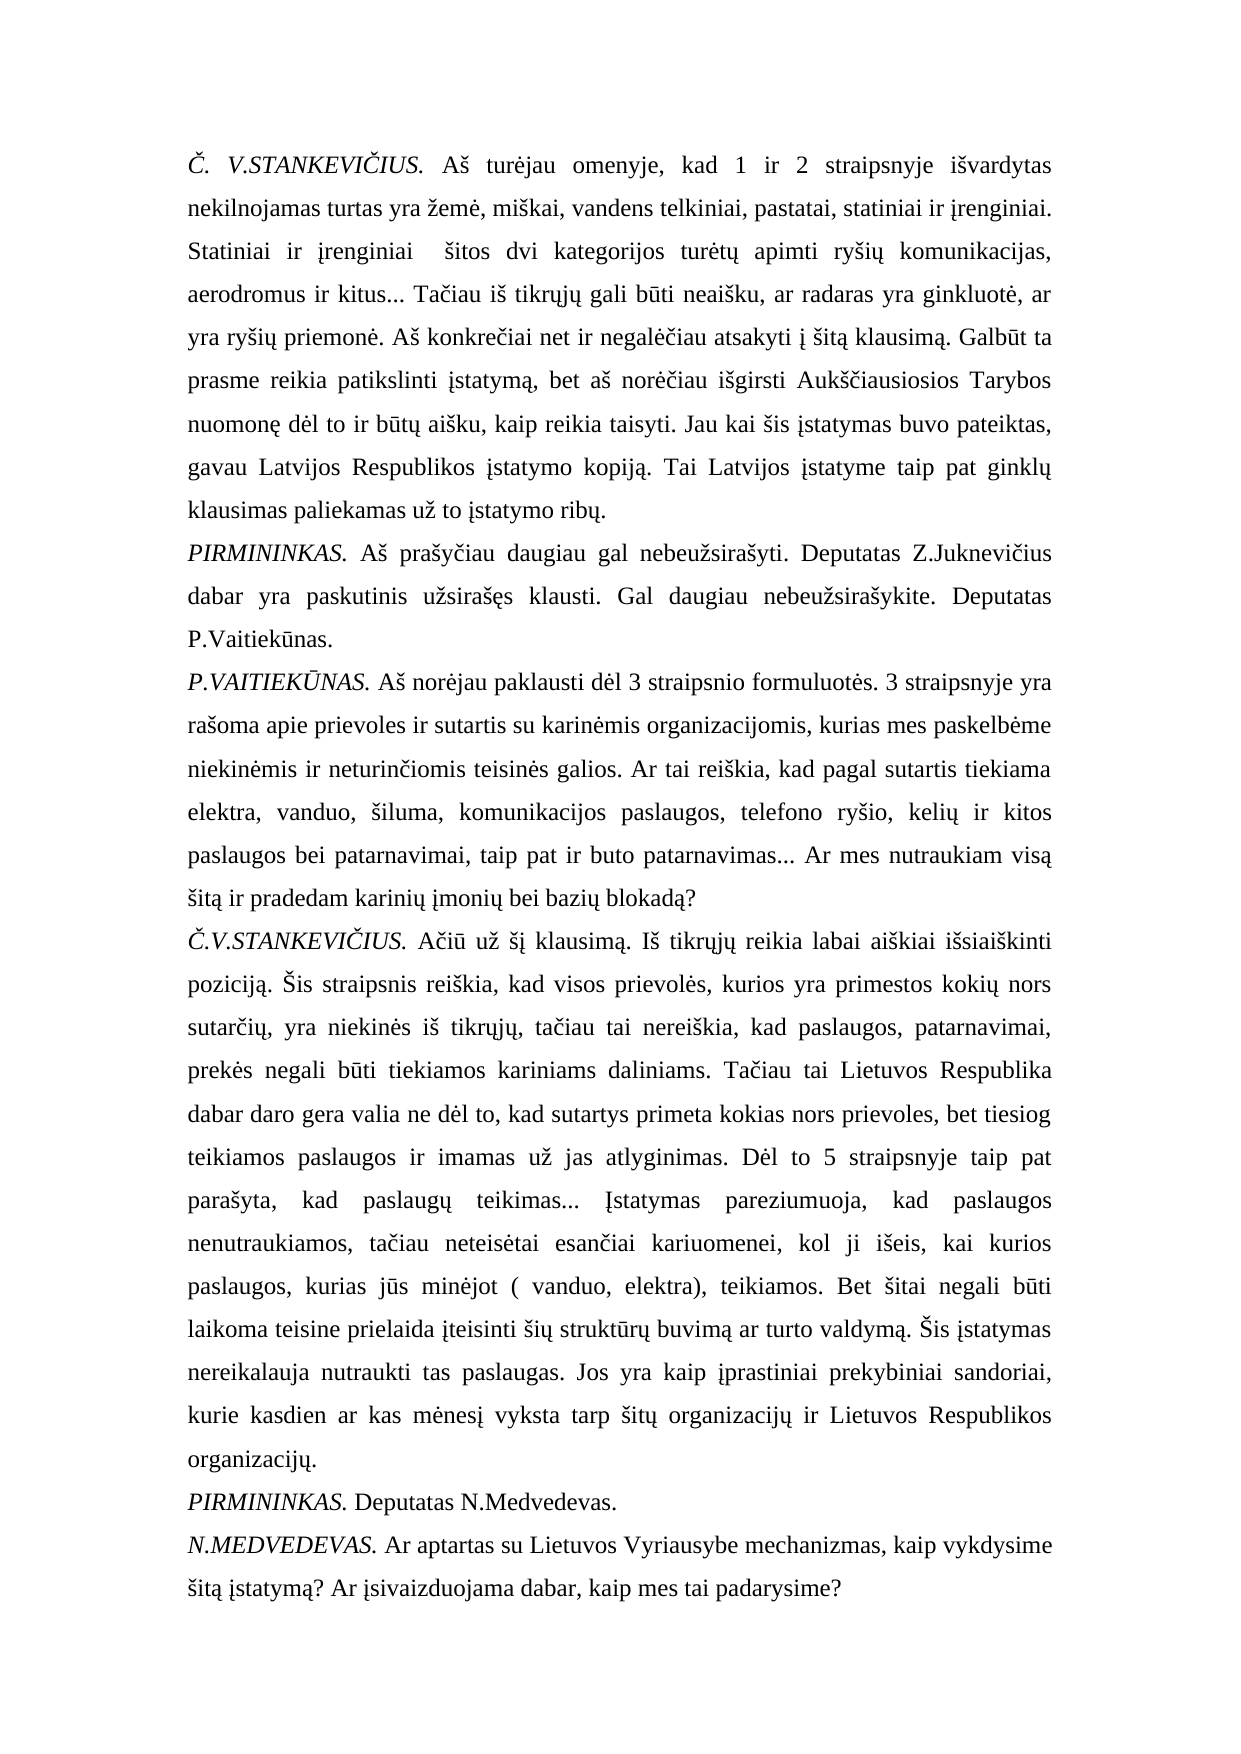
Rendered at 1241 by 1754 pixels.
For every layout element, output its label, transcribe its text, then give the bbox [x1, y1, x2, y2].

text PIRMININKAS. Deputatas N.Medvedevas. [187, 1487, 1053, 1516]
text Č. V.STANKEVIČIUS. Aš turėjau omenyje, kad 1 ir 2 straipsnyje išvardytas nekilnojamas turtas yra žemė, miškai, vandens telkiniai, pastatai, statiniai ir įrenginiai. Statiniai ir įrenginiai šitos dvi kategorijos turėtų apimti ryšių komunikacijas, aerodromus ir kitus... Tačiau iš tikrųjų gali būti neaišku, ar radaras yra ginkluotė, ar yra ryšių priemonė. Aš konkrečiai net ir negalėčiau atsakyti į šitą klausimą. Galbūt ta prasme reikia patikslinti įstatymą, bet aš norėčiau išgirsti Aukščiausiosios Tarybos nuomonę dėl to ir būtų aišku, kaip reikia taisyti. Jau kai šis įstatymas buvo pateiktas, gavau Latvijos Respublikos įstatymo kopiją. Tai Latvijos įstatyme taip pat ginklų klausimas paliekamas už to įstatymo ribų. [187, 150, 1053, 524]
text PIRMININKAS. Aš prašyčiau daugiau gal nebeužsirašyti. Deputatas Z.Juknevičius dabar yra paskutinis užsirašęs klausti. Gal daugiau nebeužsirašykite. Deputatas P.Vaitiekūnas. [187, 538, 1053, 653]
text Č.V.STANKEVIČIUS. Ačiū už šį klausimą. Iš tikrųjų reikia labai aiškiai išsiaiškinti poziciją. Šis straipsnis reiškia, kad visos prievolės, kurios yra primestos kokių nors sutarčių, yra niekinės iš tikrųjų, tačiau tai nereiškia, kad paslaugos, patarnavimai, prekės negali būti tiekiamos kariniams daliniams. Tačiau tai Lietuvos Respublika dabar daro gera valia ne dėl to, kad sutartys primeta kokias nors prievoles, bet tiesiog teikiamos paslaugos ir imamas už jas atlyginimas. Dėl to 5 straipsnyje taip pat parašyta, kad paslaugų teikimas... Įstatymas pareziumuoja, kad paslaugos nenutraukiamos, tačiau neteisėtai esančiai kariuomenei, kol ji išeis, kai kurios paslaugos, kurias jūs minėjot ( vanduo, elektra), teikiamos. Bet šitai negali būti laikoma teisine prielaida įteisinti šių struktūrų buvimą ar turto valdymą. Šis įstatymas nereikalauja nutraukti tas paslaugas. Jos yra kaip įprastiniai prekybiniai sandoriai, kurie kasdien ar kas mėnesį vyksta tarp šitų organizacijų ir Lietuvos Respublikos organizacijų. [187, 926, 1053, 1472]
text P.VAITIEKŪNAS. Aš norėjau paklausti dėl 3 straipsnio formuluotės. 3 straipsnyje yra rašoma apie prievoles ir sutartis su karinėmis organizacijomis, kurias mes paskelbėme niekinėmis ir neturinčiomis teisinės galios. Ar tai reiškia, kad pagal sutartis tiekiama elektra, vanduo, šiluma, komunikacijos paslaugos, telefono ryšio, kelių ir kitos paslaugos bei patarnavimai, taip pat ir buto patarnavimas... Ar mes nutraukiam visą šitą ir pradedam karinių įmonių bei bazių blokadą? [187, 667, 1053, 912]
text N.MEDVEDEVAS. Ar aptartas su Lietuvos Vyriausybe mechanizmas, kaip vykdysime šitą įstatymą? Ar įsivaizduojama dabar, kaip mes tai padarysime? [187, 1530, 1053, 1602]
